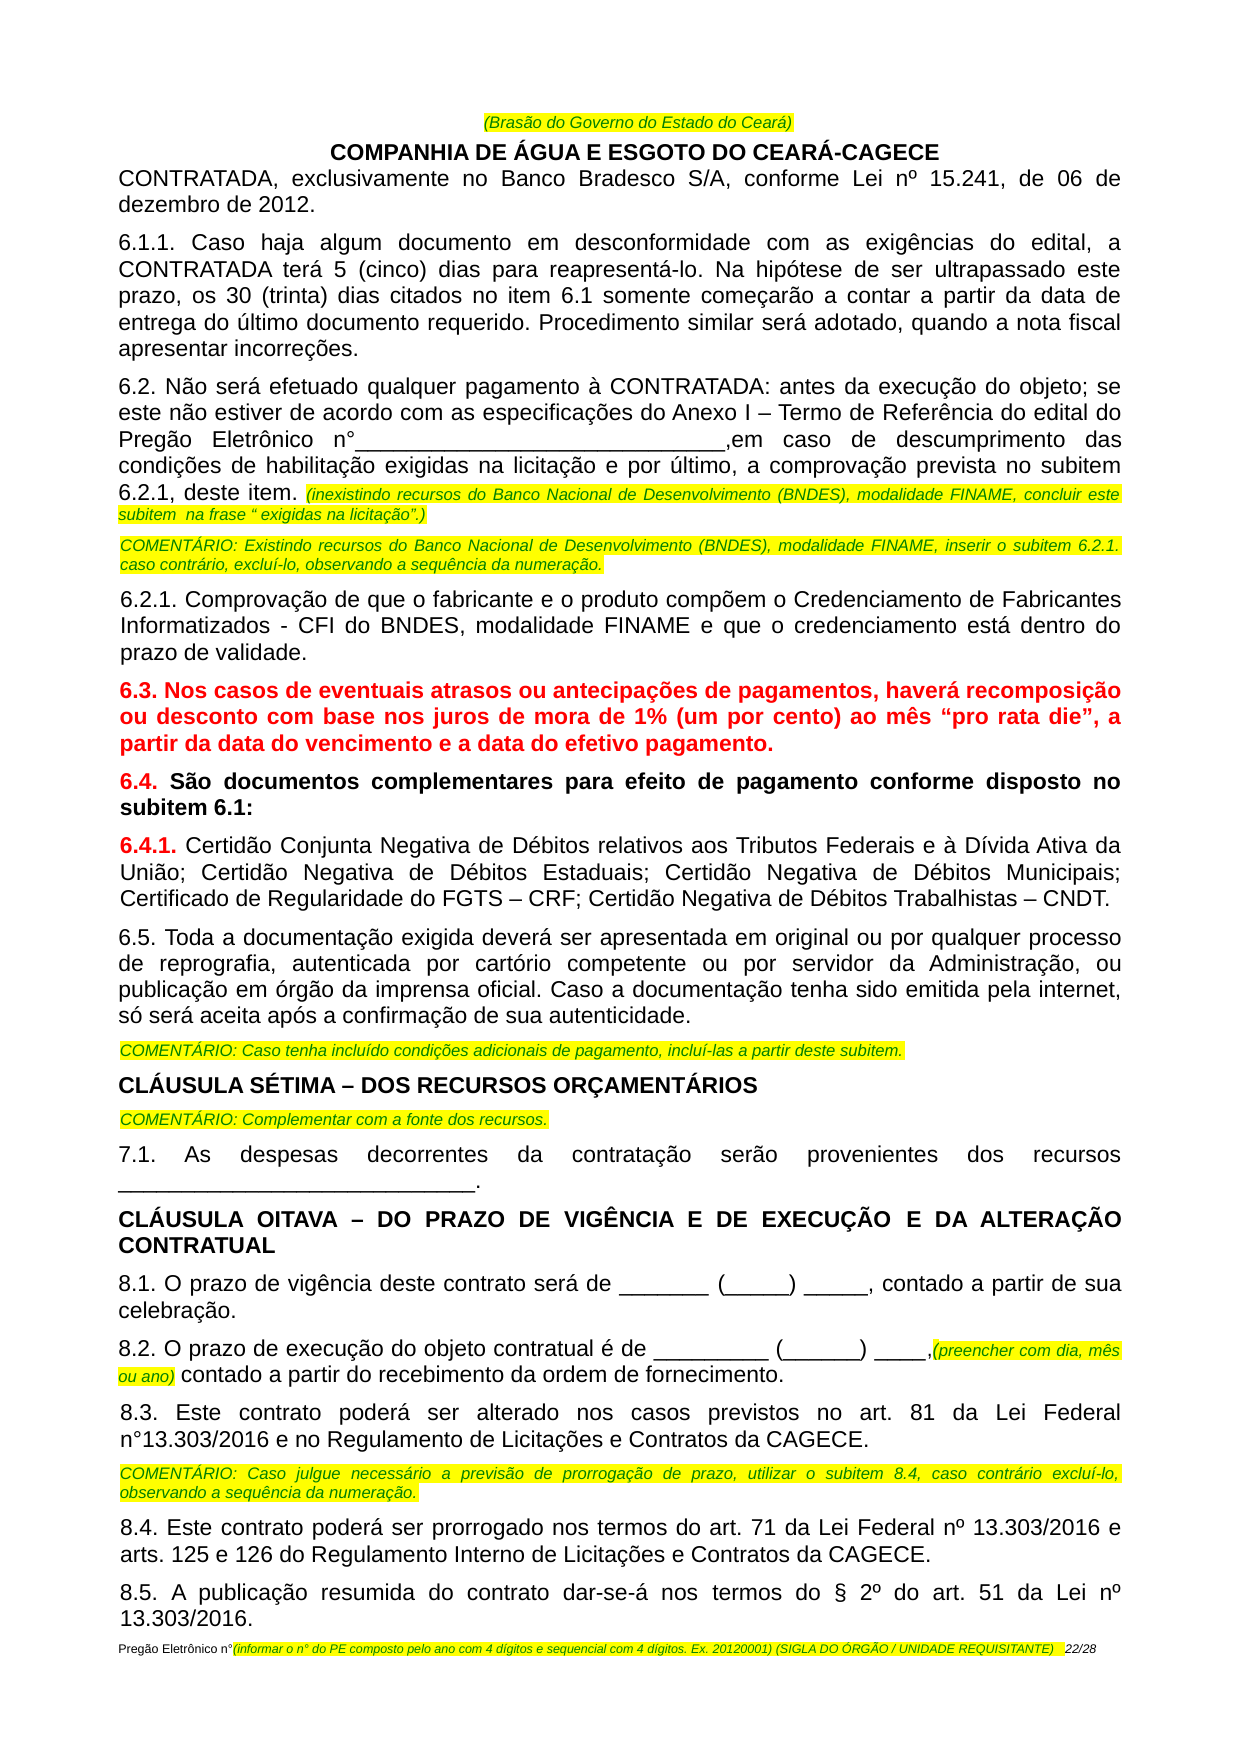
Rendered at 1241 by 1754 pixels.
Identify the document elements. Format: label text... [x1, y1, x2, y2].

text 8.2. O prazo de execução do objeto contratual é de _________ (______) ____,(preencher com dia, mês ou ano) contado a partir do recebimento da ordem de fornecimento. [118, 1335, 1122, 1387]
text 8.5. A publicação resumida do contrato dar-se-á nos termos do § 2º do art. 51 da Lei nº 13.303/2016. [119, 1579, 1122, 1631]
text COMENTÁRIO: Existindo recursos do Banco Nacional de Desenvolvimento (BNDES), modalidade FINAME, inserir o subitem 6.2.1. caso contrário, excluí-lo, observando a sequência da numeração. [120, 536, 1122, 574]
text 6.4. São documentos complementares para efeito de pagamento conforme disposto no subitem 6.1: [119, 768, 1122, 821]
text CLÁUSULA SÉTIMA – DOS RECURSOS ORÇAMENTÁRIOS [118, 1072, 1122, 1098]
text 8.4. Este contrato poderá ser prorrogado nos termos do art. 71 da Lei Federal nº 13.303/2016 e arts. 125 e 126 do Regulamento Interno de Licitações e Contratos da CAGECE. [120, 1514, 1122, 1567]
text 8.1. O prazo de vigência deste contrato será de _______ (_____) _____, contado a partir de sua celebração. [118, 1270, 1122, 1323]
text 6.4.1. Certidão Conjunta Negativa de Débitos relativos aos Tributos Federais e à Dívida Ativa da União; Certidão Negativa de Débitos Estaduais; Certidão Negativa de Débitos Municipais; Certificado de Regularidade do FGTS – CRF; Certidão Negativa de Débitos Trabalhistas – CNDT. [119, 832, 1122, 912]
text COMENTÁRIO: Caso julgue necessário a previsão de prorrogação de prazo, utilizar o subitem 8.4, caso contrário excluí-lo, observando a sequência da numeração. [119, 1464, 1122, 1502]
text 6.5. Toda a documentação exigida deverá ser apresentada em original ou por qualquer processo de reprografia, autenticada por cartório competente ou por servidor da Administração, ou publicação em órgão da imprensa oficial. Caso a documentação tenha sido emitida pela internet, só será aceita após a confirmação de sua autenticidade. [118, 923, 1122, 1029]
text CONTRATADA, exclusivamente no Banco Bradesco S/A, conforme Lei nº 15.241, de 06 de dezembro de 2012. [118, 165, 1122, 217]
text 7.1. As despesas decorrentes da contratação serão provenientes dos recursos ____________________________. [118, 1141, 1122, 1194]
text 8.3. Este contrato poderá ser alterado nos casos previstos no art. 81 da Lei Federal n°13.303/2016 e no Regulamento de Licitações e Contratos da CAGECE. [120, 1399, 1122, 1452]
text COMENTÁRIO: Caso tenha incluído condições adicionais de pagamento, incluí-las a partir deste subitem. [119, 1041, 1122, 1060]
text 6.2. Não será efetuado qualquer pagamento à CONTRATADA: antes da execução do objeto; se este não estiver de acordo com as especificações do Anexo I – Termo de Referência do edital do Pregão Eletrônico n°_____________________________,em caso de descumprimento das condições de habilitação exigidas na licitação e por último, a comprovação prevista no subitem 6.2.1, deste item. (inexistindo recursos do Banco Nacional de Desenvolvimento (BNDES), modalidade FINAME, concluir este subitem na frase “ exigidas na licitação”.) [118, 373, 1122, 524]
text 6.1.1. Caso haja algum documento em desconformidade com as exigências do edital, a CONTRATADA terá 5 (cinco) dias para reapresentá-lo. Na hipótese de ser ultrapassado este prazo, os 30 (trinta) dias citados no item 6.1 somente começarão a contar a partir da data de entrega do último documento requerido. Procedimento similar será adotado, quando a nota fiscal apresentar incorreções. [118, 229, 1122, 361]
text CLÁUSULA OITAVA – DO PRAZO DE VIGÊNCIA E DE EXECUÇÃO E DA ALTERAÇÃO CONTRATUAL [118, 1206, 1122, 1258]
text COMENTÁRIO: Complementar com a fonte dos recursos. [120, 1110, 1122, 1129]
text 6.3. Nos casos de eventuais atrasos ou antecipações de pagamentos, haverá recomposição ou desconto com base nos juros de mora de 1% (um por cento) ao mês “pro rata die”, a partir da data do vencimento e a data do efetivo pagamento. [119, 677, 1122, 756]
text 6.2.1. Comprovação de que o fabricante e o produto compõem o Credenciamento de Fabricantes Informatizados - CFI do BNDES, modalidade FINAME e que o credenciamento está dentro do prazo de validade. [120, 586, 1122, 665]
